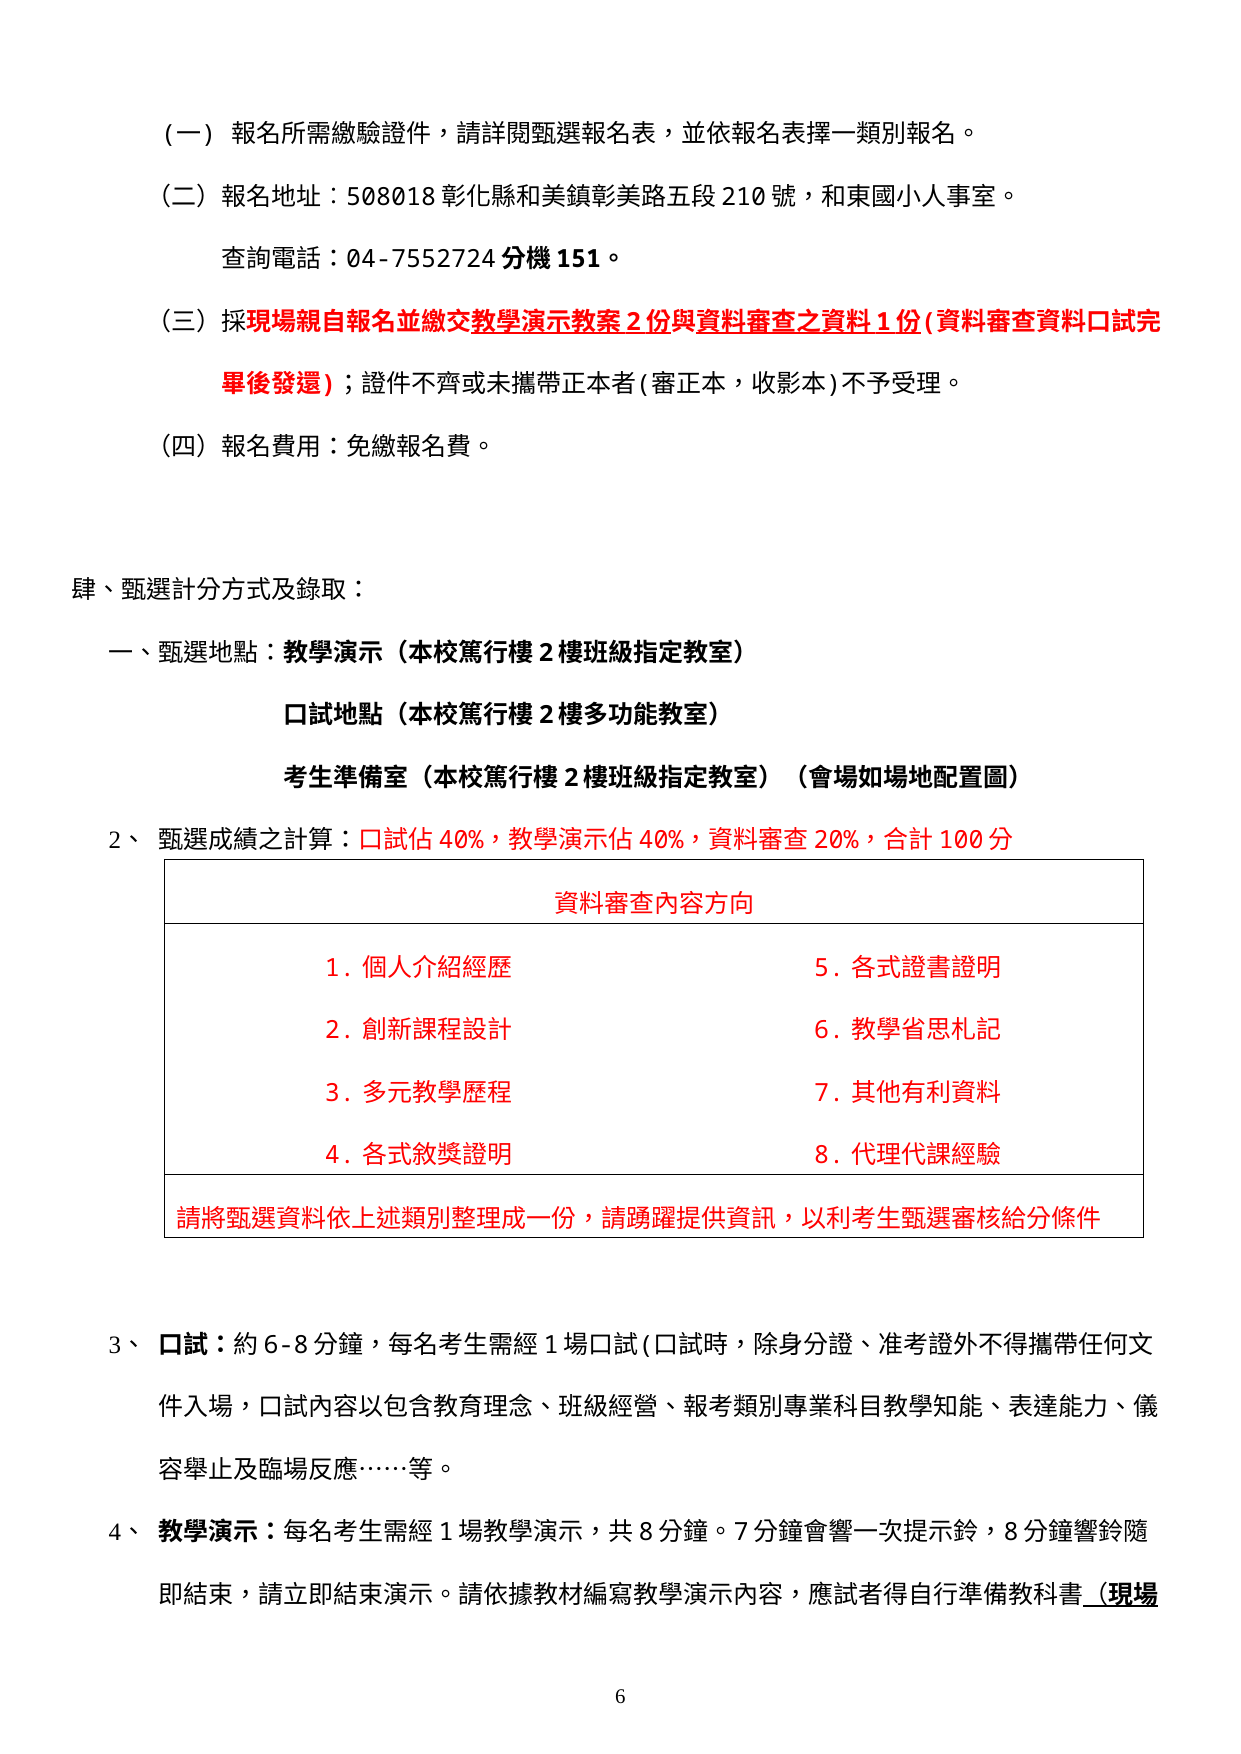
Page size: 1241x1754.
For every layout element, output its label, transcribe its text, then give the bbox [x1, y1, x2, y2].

table_cell 請將甄選資料依上述類別整理成一份，請踴躍提供資訊，以利考生甄選審核給分條件 [165, 1175, 1143, 1237]
text 肆、甄選計分方式及錄取： [71, 546, 1169, 609]
text （二）報名地址︰508018彰化縣和美鎮彰美路五段210號，和東國小人事室。 [146, 153, 1169, 215]
text （三）採現場親自報名並繳交教學演示教案2份與資料審查之資料1份(資料審查資料口試完畢後發還)；證件不齊或未攜帶正本者(審正本，收影本)不予受理。 [146, 278, 1169, 403]
text (一) 報名所需繳驗證件，請詳閱甄選報名表，並依報名表擇一類別報名。 [146, 90, 1169, 153]
list 教學演示：每名考生需經1場教學演示，共8分鐘。7分鐘會響一次提示鈴，8分鐘響鈴隨即結束，請立即結束演示。請依據教材編寫教學演示內容，應試者得自行準備教科書（現場 [108, 1488, 1169, 1613]
text 考生準備室（本校篤行樓2樓班級指定教室）（會場如場地配置圖） [158, 734, 1169, 796]
text 查詢電話：04-7552724分機151。 [146, 215, 1169, 278]
text 一、甄選地點：教學演示（本校篤行樓2樓班級指定教室） [108, 609, 1169, 671]
list 甄選成績之計算：口試佔40%，教學演示佔40%，資料審查20%，合計100分 [108, 796, 1169, 859]
text （四）報名費用：免繳報名費。 [146, 403, 1169, 465]
table_cell 個人介紹經歷 創新課程設計 多元教學歷程 各式敘獎證明 [165, 924, 672, 1173]
table_header 資料審查內容方向 [165, 860, 1143, 922]
text 口試地點（本校篤行樓2樓多功能教室） [158, 671, 1169, 734]
table_cell 各式證書證明 教學省思札記 其他有利資料 代理代課經驗 [672, 924, 1143, 1173]
list 口試：約6-8分鐘，每名考生需經1場口試(口試時，除身分證、准考證外不得攜帶任何文件入場，口試內容以包含教育理念、班級經營、報考類別專業科目教學知能、表達能力、儀容舉止及臨場反應……等。 [108, 1301, 1169, 1488]
